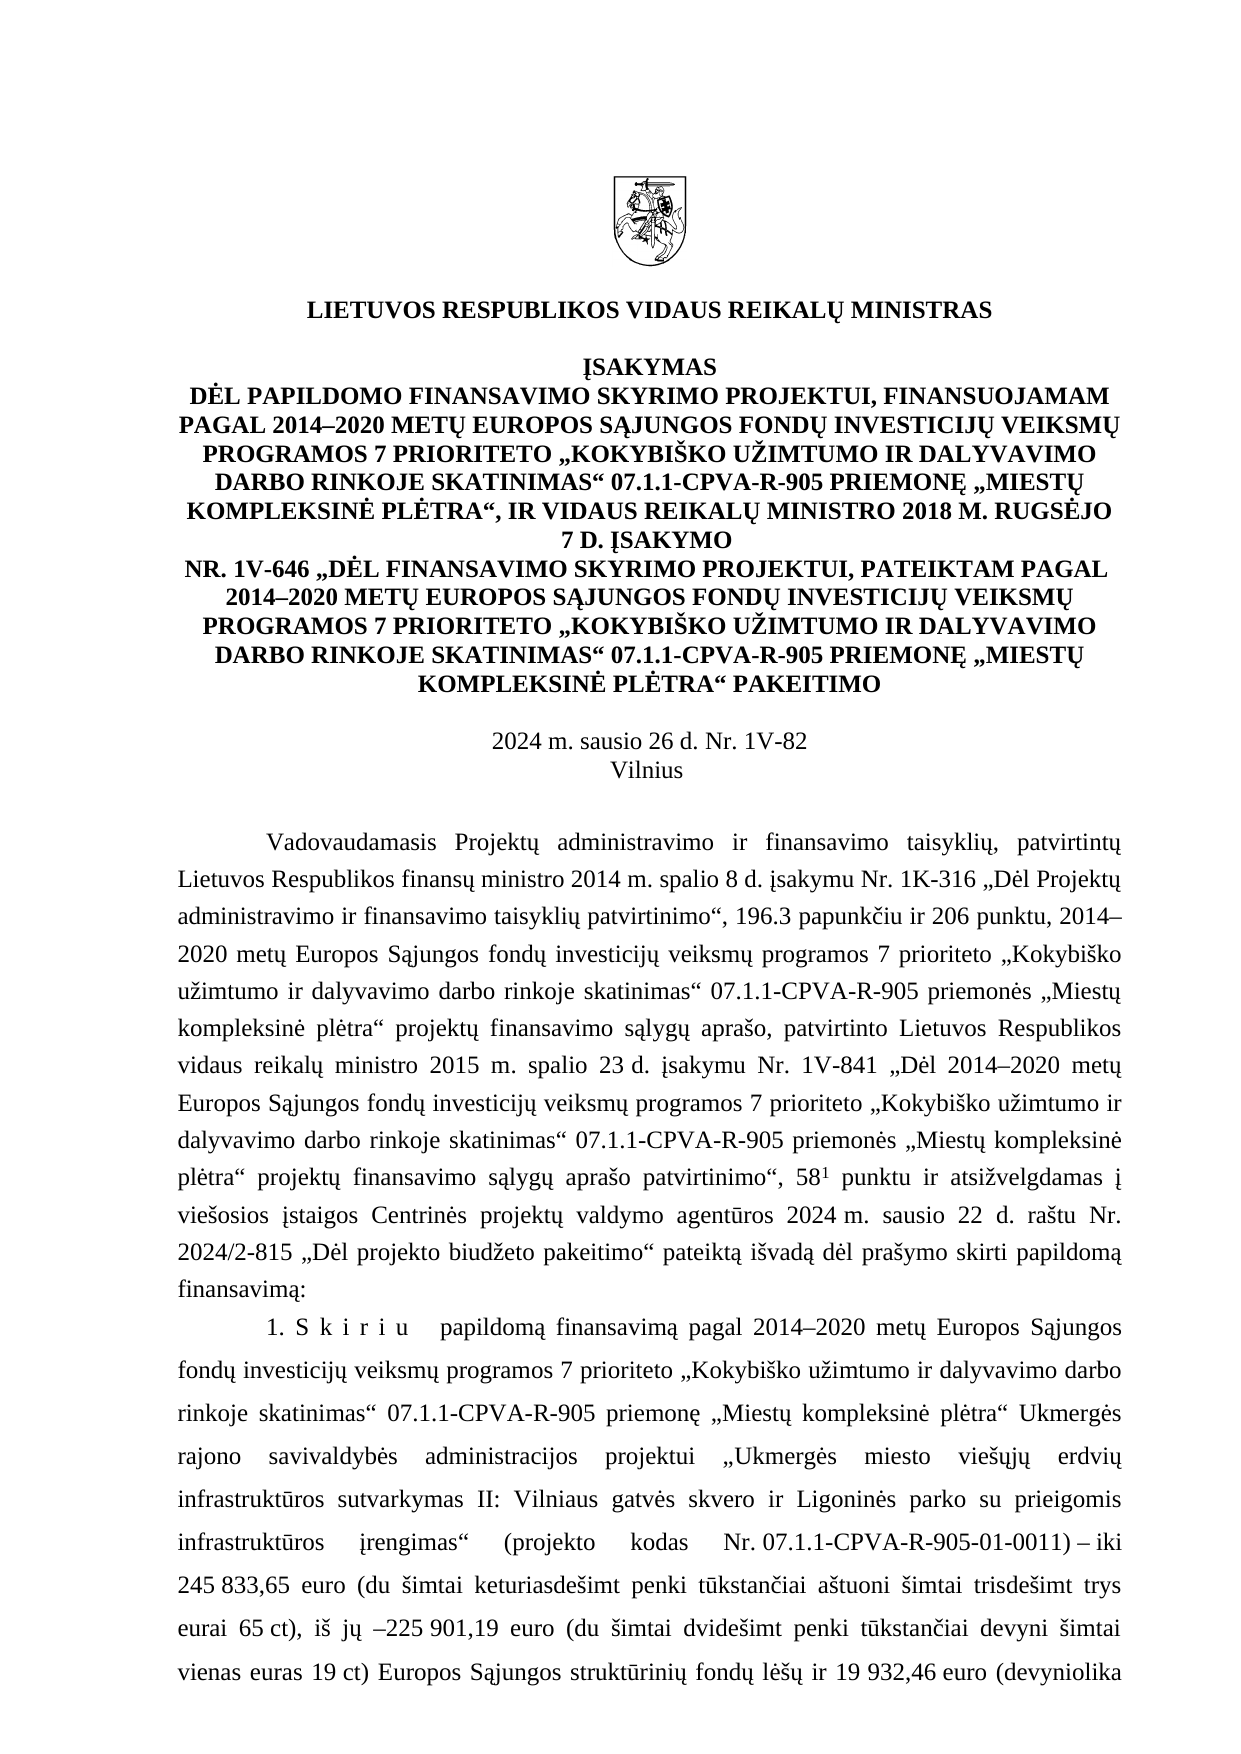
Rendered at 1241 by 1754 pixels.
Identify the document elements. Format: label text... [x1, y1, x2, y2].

text 1. Skiriu papildomą finansavimą pagal 2014–2020 metų Europos Sąjungos fondų investicijų veiksmų programos 7 prioriteto „Kokybiško užimtumo ir dalyvavimo darbo rinkoje skatinimas“ 07.1.1-CPVA-R-905 priemonę „Miestų kompleksinė plėtra“ Ukmergės rajono savivaldybės administracijos projektui „Ukmergės miesto viešųjų erdvių infrastruktūros sutvarkymas II: Vilniaus gatvės skvero ir Ligoninės parko su prieigomis infrastruktūros įrengimas“ (projekto kodas Nr. 07.1.1-CPVA-R-905-01-0011) – iki 245 833,65 euro (du šimtai keturiasdešimt penki tūkstančiai aštuoni šimtai trisdešimt trys eurai 65 ct), iš jų –225 901,19 euro (du šimtai dvidešimt penki tūkstančiai devyni šimtai vienas euras 19 ct) Europos Sąjungos struktūrinių fondų lėšų ir 19 932,46 euro (devyniolika [177, 1312, 1122, 1685]
text ĮSAKYMAS [177, 352, 1122, 381]
text Vadovaudamasis Projektų administravimo ir finansavimo taisyklių, patvirtintų Lietuvos Respublikos finansų ministro 2014 m. spalio 8 d. įsakymu Nr. 1K-316 „Dėl Projektų administravimo ir finansavimo taisyklių patvirtinimo“, 196.3 papunkčiu ir 206 punktu, 2014–2020 metų Europos Sąjungos fondų investicijų veiksmų programos 7 prioriteto „Kokybiško užimtumo ir dalyvavimo darbo rinkoje skatinimas“ 07.1.1-CPVA-R-905 priemonės „Miestų kompleksinė plėtra“ projektų finansavimo sąlygų aprašo, patvirtinto Lietuvos Respublikos vidaus reikalų ministro 2015 m. spalio 23 d. įsakymu Nr. 1V-841 „Dėl 2014–2020 metų Europos Sąjungos fondų investicijų veiksmų programos 7 prioriteto „Kokybiško užimtumo ir dalyvavimo darbo rinkoje skatinimas“ 07.1.1-CPVA-R-905 priemonės „Miestų kompleksinė plėtra“ projektų finansavimo sąlygų aprašo patvirtinimo“, 581 punktu ir atsižvelgdamas į viešosios įstaigos Centrinės projektų valdymo agentūros 2024 m. sausio 22 d. raštu Nr. 2024/2-815 „Dėl projekto biudžeto pakeitimo“ pateiktą išvadą dėl prašymo skirti papildomą finansavimą: [177, 827, 1122, 1303]
text LIETUVOS RESPUBLIKOS VIDAUS REIKALŲ MINISTRAS [177, 295, 1122, 324]
text Vilnius [177, 755, 1122, 784]
text 2024 m. sausio 26 d. Nr. 1V-82 [177, 726, 1122, 755]
text DĖL PAPILDOMO FINANSAVIMO SKYRIMO PROJEKTUI, FINANSUOJAMAM PAGAL 2014–2020 METŲ EUROPOS SĄJUNGOS FONDŲ INVESTICIJŲ VEIKSMŲ PROGRAMOS 7 PRIORITETO „KOKYBIŠKO UŽIMTUMO IR DALYVAVIMO DARBO RINKOJE SKATINIMAS“ 07.1.1-CPVA-R-905 PRIEMONĘ „MIESTŲ KOMPLEKSINĖ PLĖTRA“, IR VIDAUS REIKALŲ MINISTRO 2018 M. RUGSĖJO 7 D. ĮSAKYMO NR. 1V-646 „DĖL FINANSAVIMO SKYRIMO PROJEKTUI, PATEIKTAM PAGAL 2014–2020 METŲ EUROPOS SĄJUNGOS FONDŲ INVESTICIJŲ VEIKSMŲ PROGRAMOS 7 PRIORITETO „KOKYBIŠKO UŽIMTUMO IR DALYVAVIMO DARBO RINKOJE SKATINIMAS“ 07.1.1-CPVA-R-905 PRIEMONĘ „MIESTŲ KOMPLEKSINĖ PLĖTRA“ PAKEITIMO [177, 381, 1122, 697]
